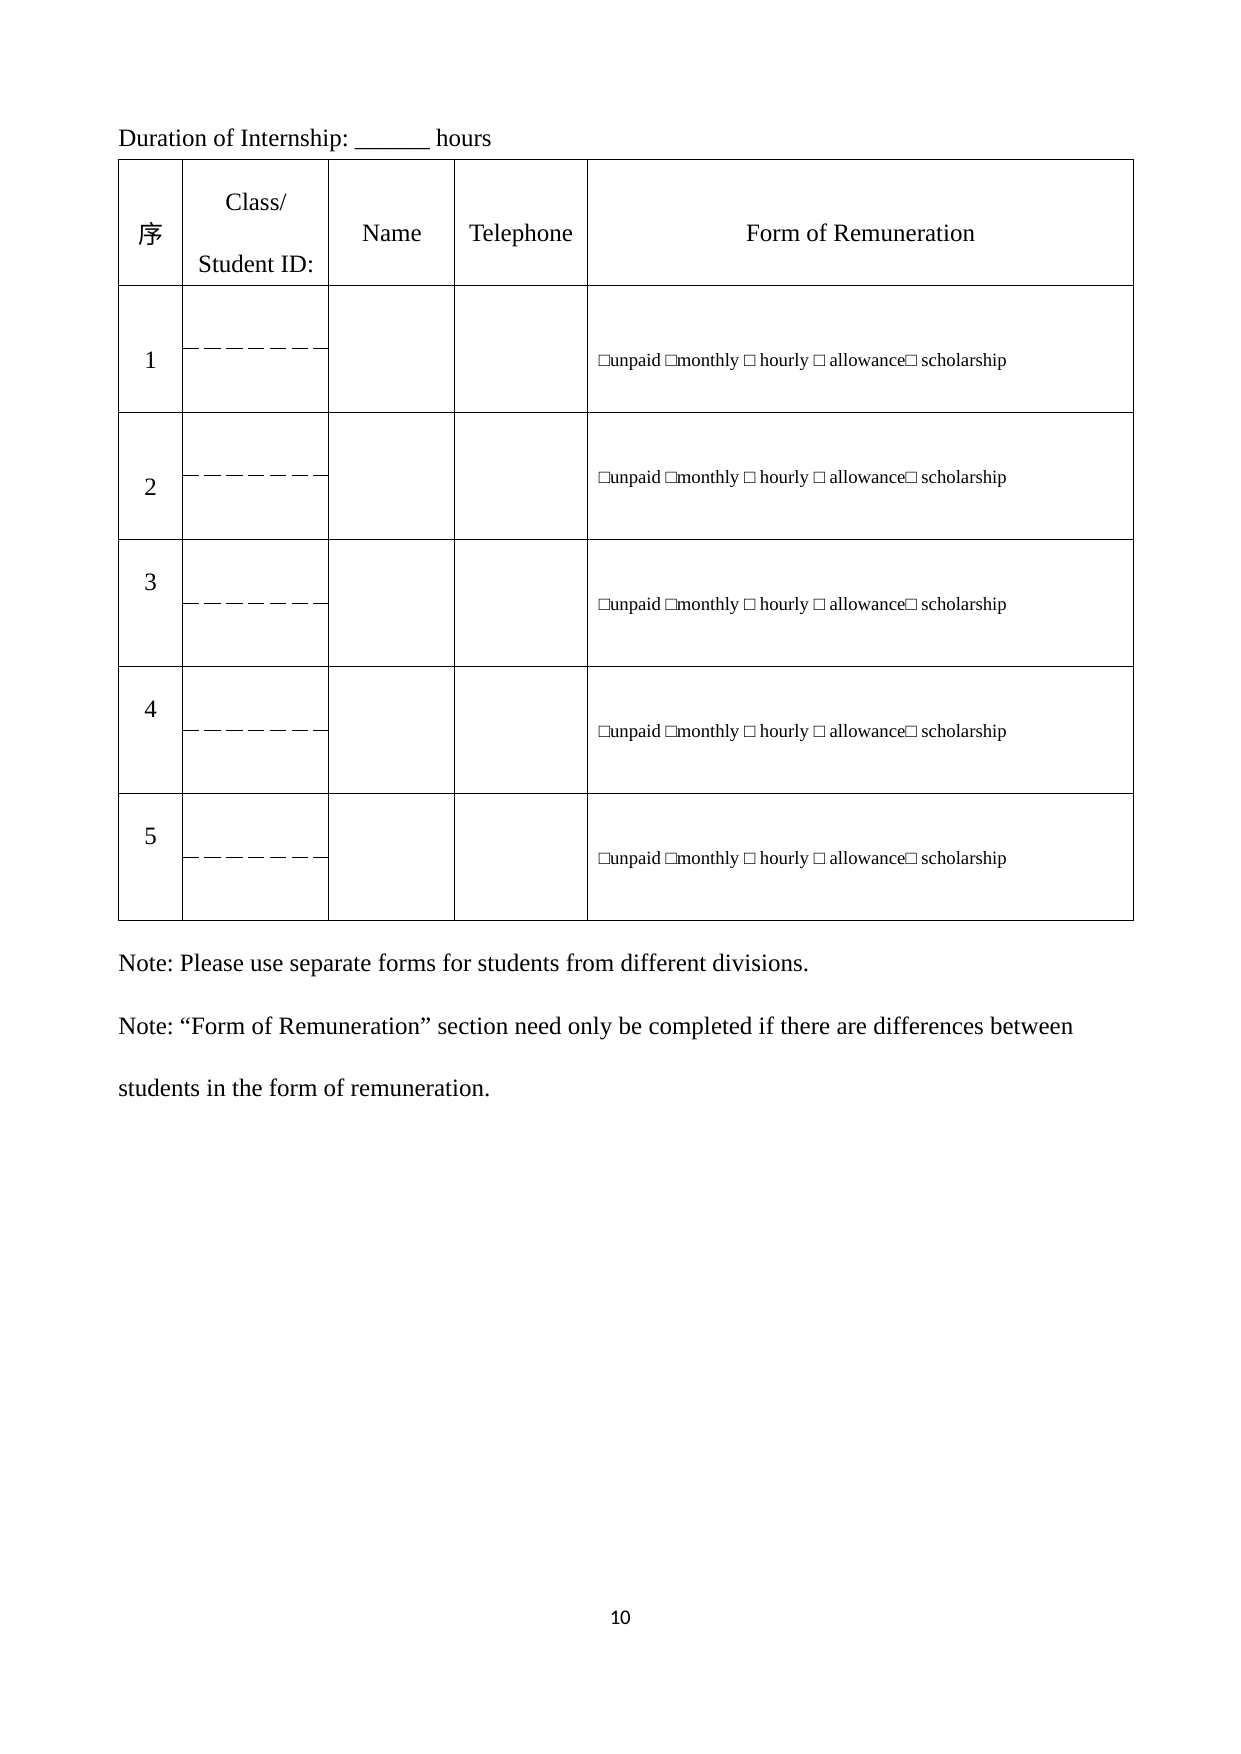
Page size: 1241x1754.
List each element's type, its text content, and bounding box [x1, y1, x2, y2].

table_cell [455, 540, 587, 666]
table_cell [455, 667, 587, 793]
table_cell [183, 794, 328, 857]
table_header Form of Remuneration [588, 160, 1133, 285]
table_cell [329, 667, 454, 793]
table_header 序 [119, 160, 182, 285]
table_cell [183, 730, 328, 793]
table_cell □unpaid □monthly □ hourly □ allowance□ scholarship [588, 667, 1133, 793]
table_cell □unpaid □monthly □ hourly □ allowance□ scholarship [588, 413, 1133, 539]
table_cell [183, 667, 328, 729]
table_cell [183, 857, 328, 920]
table_cell [329, 794, 454, 920]
table_header Name [329, 160, 454, 285]
table_cell [329, 413, 454, 539]
table_cell 4 [119, 667, 182, 793]
table_cell □unpaid □monthly □ hourly □ allowance□ scholarship [588, 540, 1133, 666]
table_cell 1 [119, 286, 182, 412]
table_cell [183, 286, 328, 348]
table_cell [183, 475, 328, 539]
table_cell □unpaid □monthly □ hourly □ allowance□ scholarship [588, 286, 1133, 412]
table_cell [329, 286, 454, 412]
table_cell [455, 286, 587, 412]
table_cell [455, 794, 587, 920]
text Note: Please use separate forms for students from different divisions. [118, 921, 1122, 984]
table_cell [183, 413, 328, 475]
table_header Telephone [455, 160, 587, 285]
table_cell 2 [119, 413, 182, 539]
table_cell [183, 603, 328, 666]
text Duration of Internship: ______ hours [118, 96, 1122, 159]
table_cell 3 [119, 540, 182, 666]
table_cell 5 [119, 794, 182, 920]
table_header Class/ Student ID: [183, 160, 328, 285]
text Note: “Form of Remuneration” section need only be completed if there are differences between students in the form of remuneration. [118, 984, 1122, 1109]
table_cell [455, 413, 587, 539]
table_cell [183, 348, 328, 412]
table_cell □unpaid □monthly □ hourly □ allowance□ scholarship [588, 794, 1133, 920]
table_cell [183, 540, 328, 602]
table_cell [329, 540, 454, 666]
